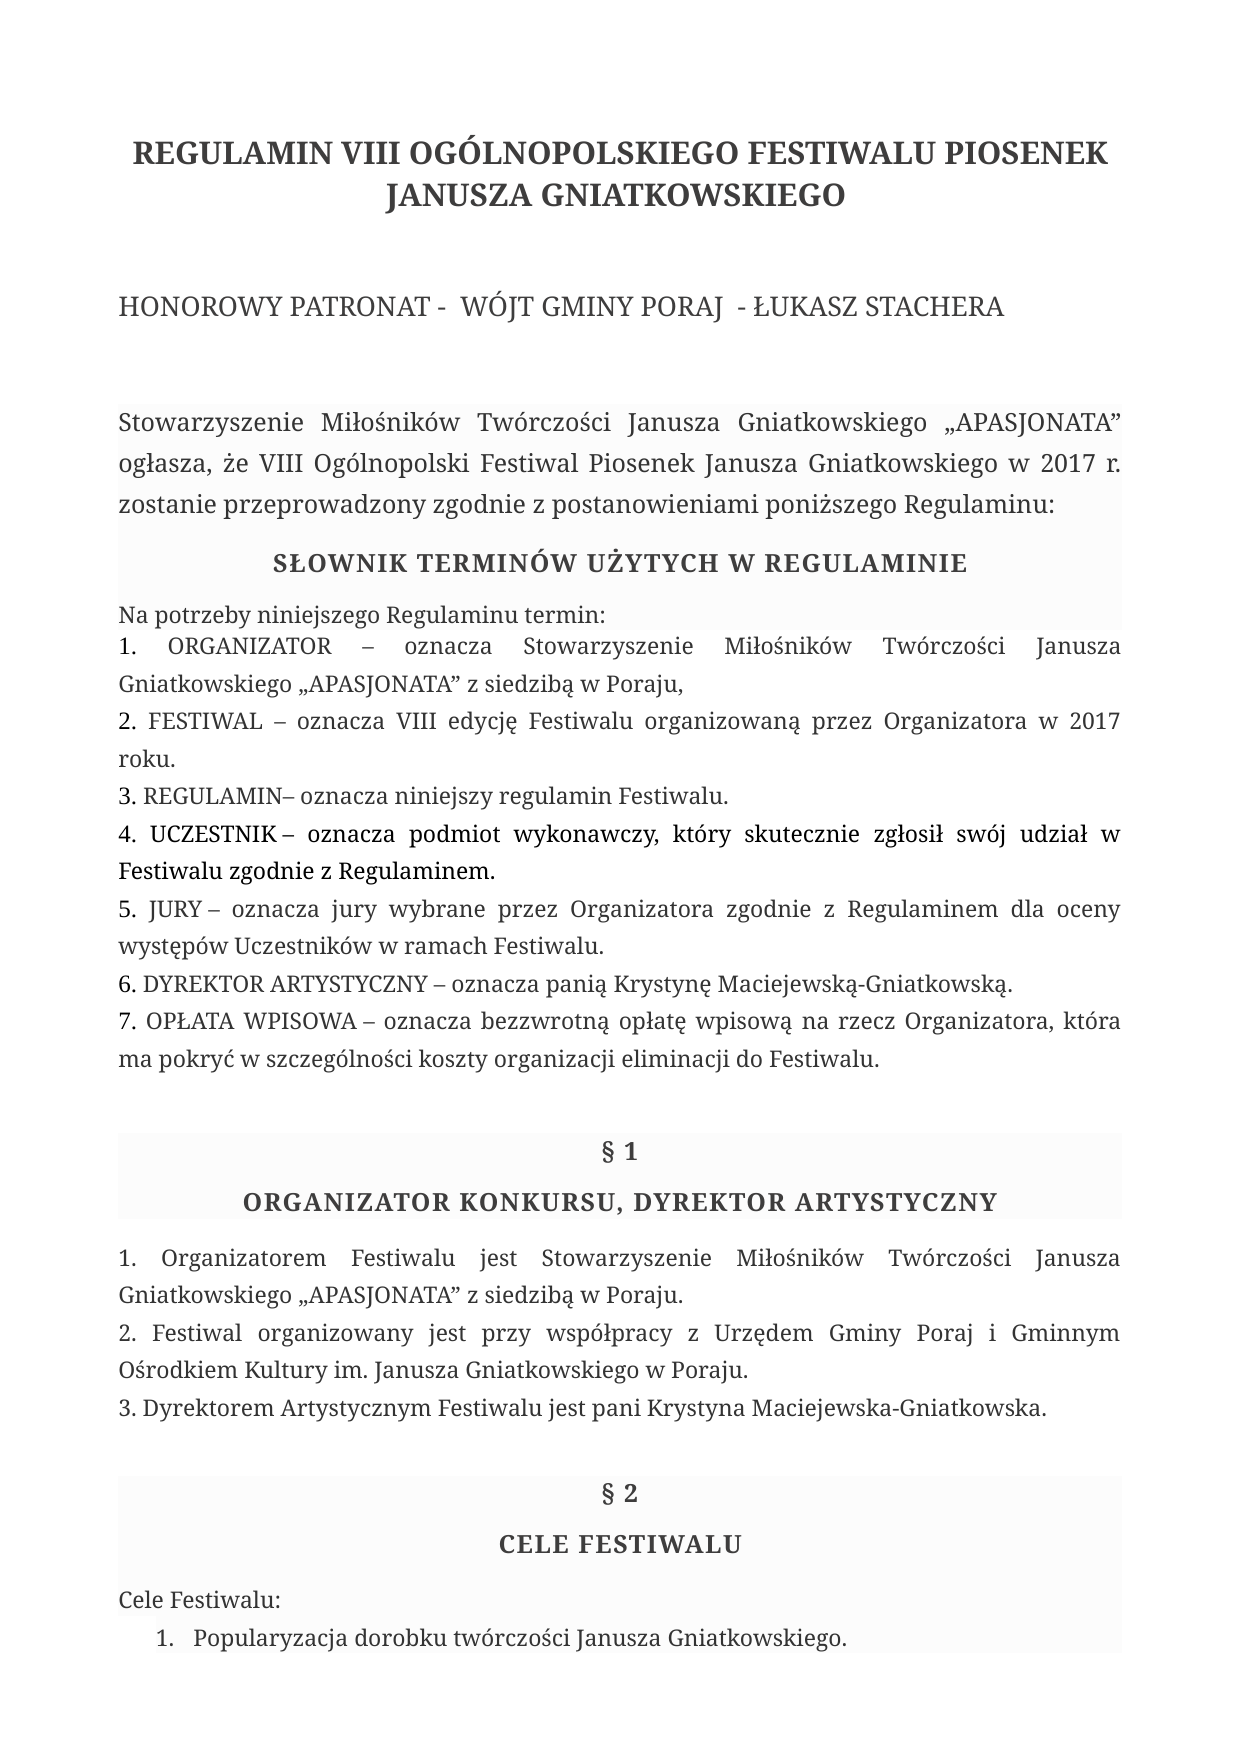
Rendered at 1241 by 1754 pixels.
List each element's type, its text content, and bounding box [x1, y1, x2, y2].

list OPŁATA WPISOWA – oznacza bezzwrotną opłatę wpisową na rzecz Organizatora, która ma pokryć w szczególności koszty organizacji eliminacji do Festiwalu. [118, 1005, 1122, 1074]
list Popularyzacja dorobku twórczości Janusza Gniatkowskiego. [156, 1622, 1122, 1653]
list JURY – oznacza jury wybrane przez Organizatora zgodnie z Regulaminem dla oceny występów Uczestników w ramach Festiwalu. [118, 893, 1122, 961]
subtitle REGULAMIN VIII OGÓLNOPOLSKIEGO FESTIWALU PIOSENEK JANUSZA GNIATKOWSKIEGO [118, 131, 1122, 216]
list UCZESTNIK – oznacza podmiot wykonawczy, który skutecznie zgłosił swój udział w Festiwalu zgodnie z Regulaminem. [118, 818, 1122, 886]
list ORGANIZATOR – oznacza Stowarzyszenie Miłośników Twórczości Janusza Gniatkowskiego „APASJONATA” z siedzibą w Poraju, [118, 630, 1122, 699]
text Cele Festiwalu: [118, 1584, 1122, 1616]
list DYREKTOR ARTYSTYCZNY – oznacza panią Krystynę Maciejewską-Gniatkowską. [118, 968, 1122, 999]
list Festiwal organizowany jest przy współpracy z Urzędem Gminy Poraj i Gminnym Ośrodkiem Kultury im. Janusza Gniatkowskiego w Poraju. [118, 1317, 1122, 1386]
subtitle SŁOWNIK TERMINÓW UŻYTYCH W REGULAMINIE [118, 539, 1122, 580]
text Stowarzyszenie Miłośników Twórczości Janusza Gniatkowskiego „APASJONATA” ogłasza, że VIII Ogólnopolski Festiwal Piosenek Janusza Gniatkowskiego w 2017 r. zostanie przeprowadzony zgodnie z postanowieniami poniższego Regulaminu: [118, 404, 1122, 520]
subtitle § 1 ORGANIZATOR KONKURSU, DYREKTOR ARTYSTYCZNY [118, 1133, 1122, 1219]
list Organizatorem Festiwalu jest Stowarzyszenie Miłośników Twórczości Janusza Gniatkowskiego „APASJONATA” z siedzibą w Poraju. [118, 1242, 1122, 1311]
list Dyrektorem Artystycznym Festiwalu jest pani Krystyna Maciejewska-Gniatkowska. [118, 1392, 1122, 1423]
text Na potrzeby niniejszego Regulaminu termin: [118, 586, 1122, 630]
text HONOROWY PATRONAT - WÓJT GMINY PORAJ - ŁUKASZ STACHERA [118, 287, 1122, 324]
list REGULAMIN– oznacza niniejszy regulamin Festiwalu. [118, 780, 1122, 811]
list FESTIWAL – oznacza VIII edycję Festiwalu organizowaną przez Organizatora w 2017 roku. [118, 705, 1122, 774]
subtitle § 2 CELE FESTIWALU [118, 1476, 1122, 1561]
